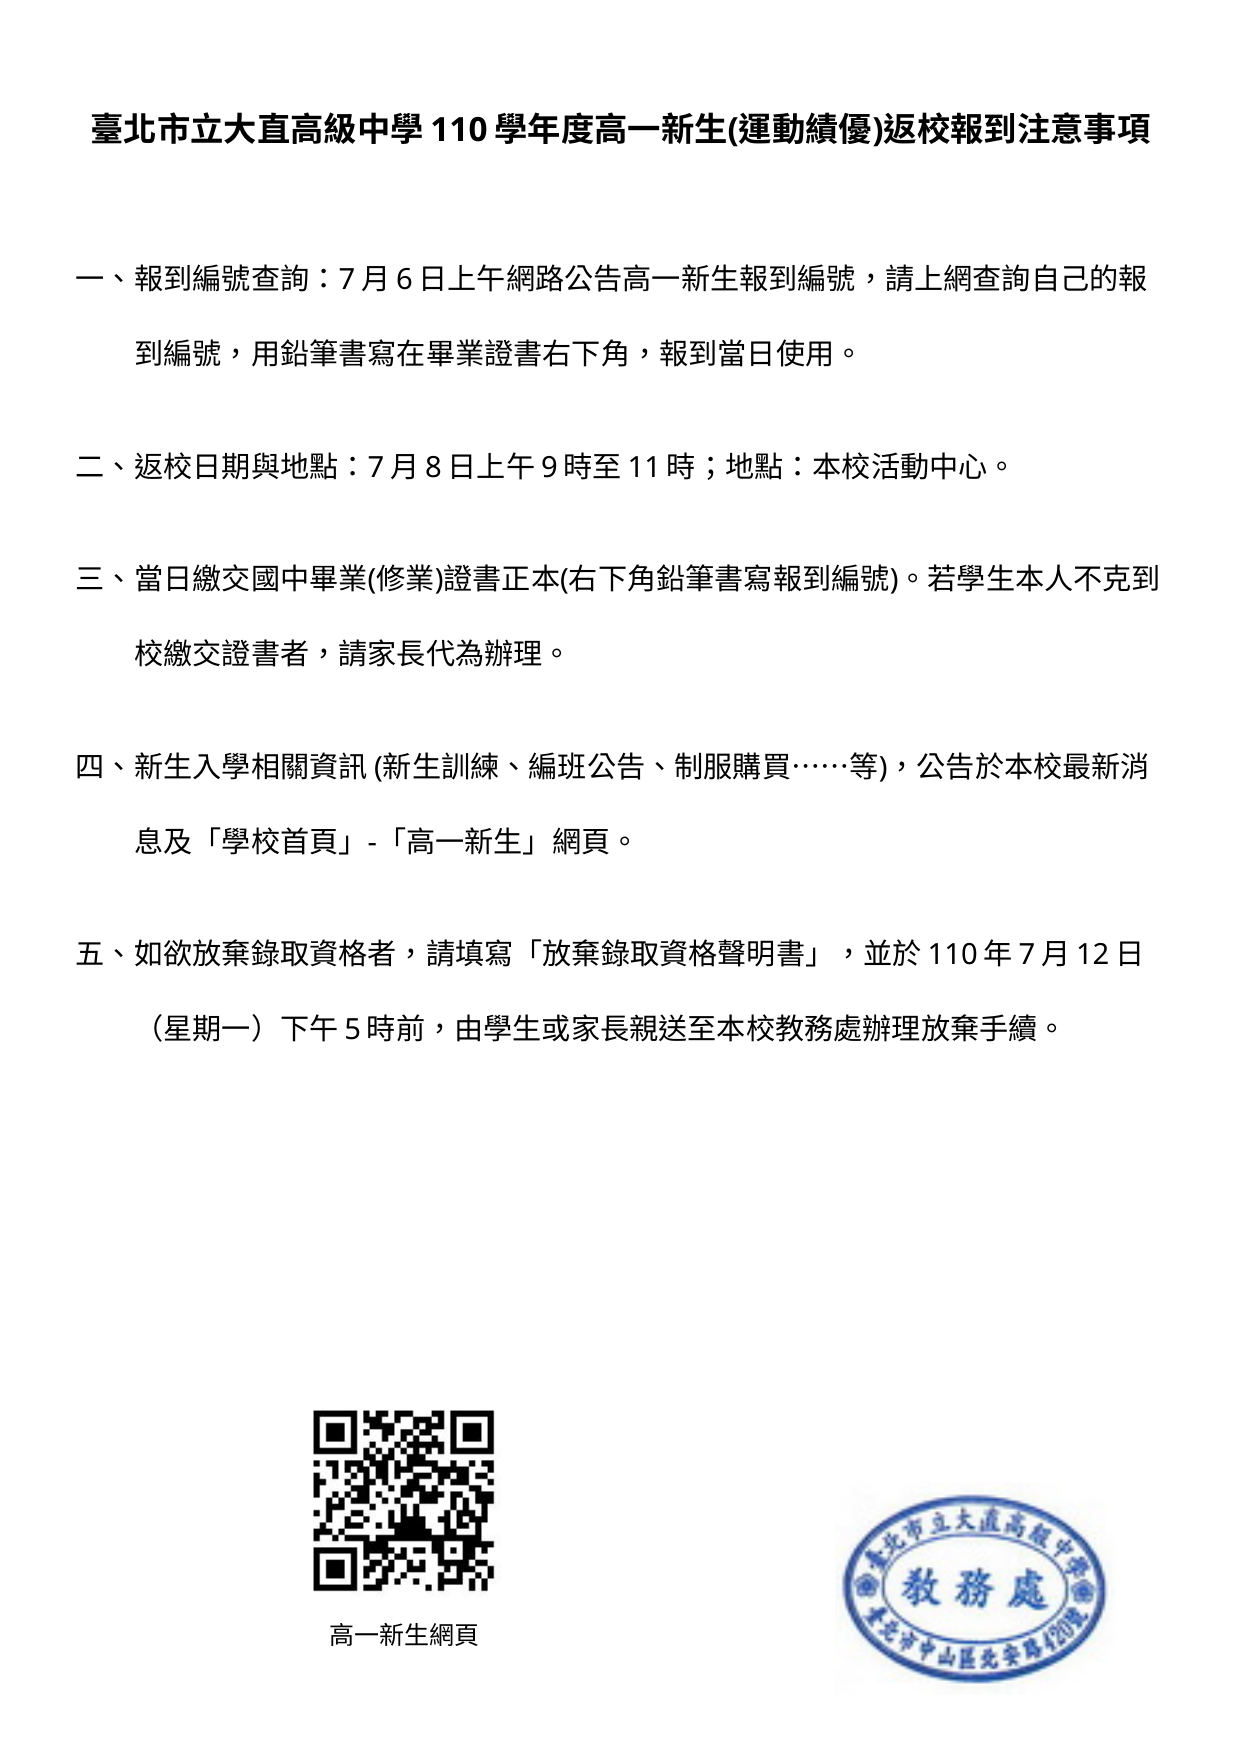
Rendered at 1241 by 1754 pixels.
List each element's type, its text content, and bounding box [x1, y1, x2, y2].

picture [835, 1482, 1117, 1695]
picture [289, 1387, 518, 1616]
list 當日繳交國中畢業(修業)證書正本(右下角鉛筆書寫報到編號)。若學生本人不克到校繳交證書者，請家長代為辦理。 [75, 539, 1165, 689]
text 高一新生網頁 [224, 1615, 583, 1651]
list 返校日期與地點：7月8日上午9時至11時；地點：本校活動中心。 [75, 427, 1165, 502]
list 如欲放棄錄取資格者，請填寫「放棄錄取資格聲明書」，並於110年7月12日（星期一）下午5時前，由學生或家長親送至本校教務處辦理放棄手續。 [75, 914, 1165, 1064]
list 新生入學相關資訊 (新生訓練、編班公告、制服購買……等)，公告於本校最新消息及「學校首頁」-「高一新生」網頁。 [75, 727, 1165, 877]
text 臺北市立大直高級中學110學年度高一新生(運動績優)返校報到注意事項 [75, 89, 1165, 164]
list 報到編號查詢：7月6日上午網路公告高一新生報到編號，請上網查詢自己的報到編號，用鉛筆書寫在畢業證書右下角，報到當日使用。 [75, 239, 1165, 389]
